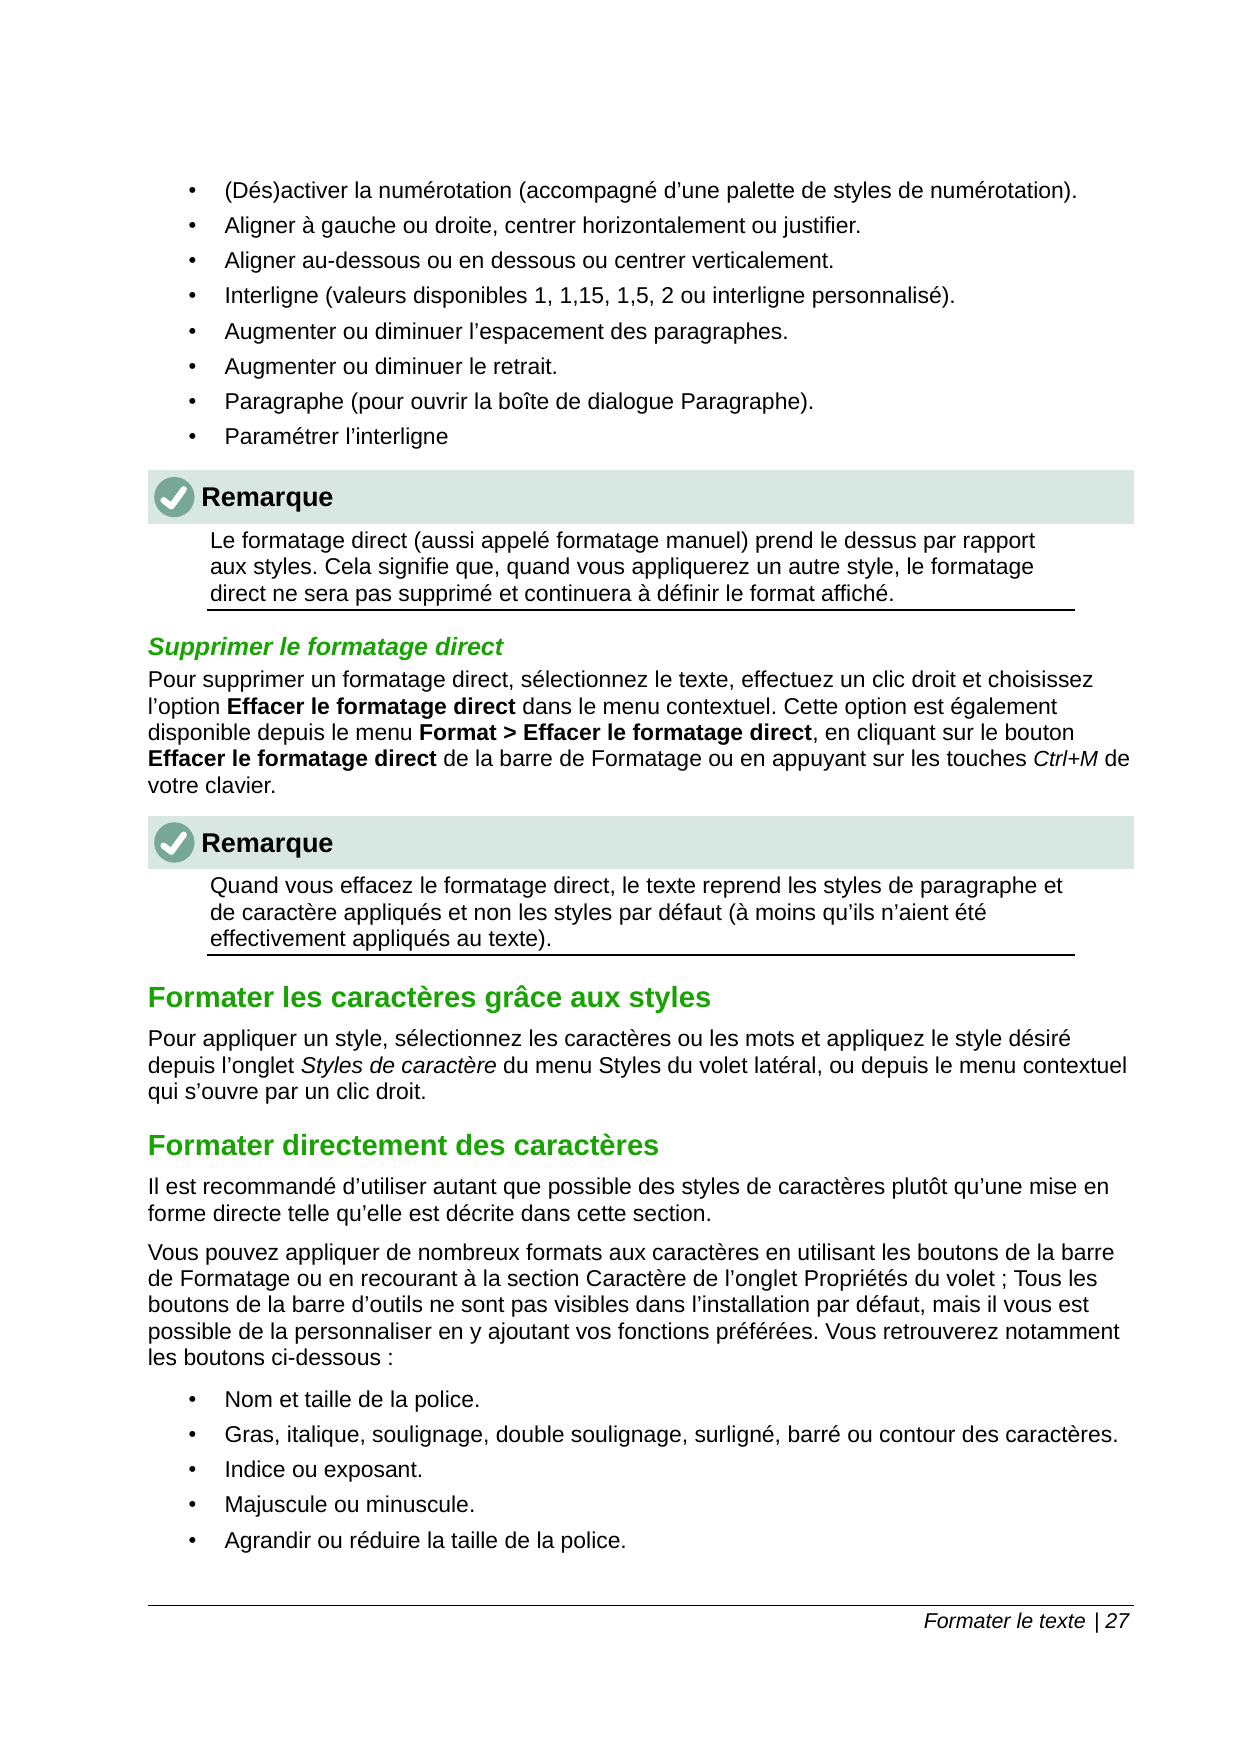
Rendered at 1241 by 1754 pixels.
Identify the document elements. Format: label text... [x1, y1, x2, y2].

list (Dés)activer la numérotation (accompagné d’une palette de styles de numérotation). [185, 174, 1134, 203]
list Gras, italique, soulignage, double soulignage, surligné, barré ou contour des caractères. [185, 1418, 1134, 1447]
subtitle Remarque [148, 816, 1134, 869]
list Interligne (valeurs disponibles 1, 1,15, 1,5, 2 ou interligne personnalisé). [185, 279, 1134, 309]
text Le formatage direct (aussi appelé formatage manuel) prend le dessus par rapport aux styles. Cela signifie que, quand vous appliquerez un autre style, le formatage direct ne sera pas supprimé et continuera à définir le format affiché. [207, 524, 1075, 609]
list Augmenter ou diminuer l’espacement des paragraphes. [185, 315, 1134, 344]
subtitle Formater directement des caractères [148, 1128, 1134, 1162]
subtitle Formater les caractères grâce aux styles [148, 980, 1134, 1013]
list Aligner à gauche ou droite, centrer horizontalement ou justifier. [185, 209, 1134, 238]
list Aligner au-dessous ou en dessous ou centrer verticalement. [185, 244, 1134, 274]
text Pour appliquer un style, sélectionnez les caractères ou les mots et appliquez le style désiré depuis l’onglet Styles de caractère du menu Styles du volet latéral, ou depuis le menu contextuel qui s’ouvre par un clic droit. [148, 1025, 1134, 1104]
list Paragraphe (pour ouvrir la boîte de dialogue Paragraphe). [185, 385, 1134, 414]
list Paramétrer l’interligne [185, 420, 1134, 453]
text Pour supprimer un formatage direct, sélectionnez le texte, effectuez un clic droit et choisissez l’option Effacer le formatage direct dans le menu contextuel. Cette option est également disponible depuis le menu Format > Effacer le formatage direct, en cliquant sur le bouton Effacer le formatage direct de la barre de Formatage ou en appuyant sur les touches Ctrl+M de votre clavier. [148, 666, 1134, 798]
subtitle Supprimer le formatage direct [148, 632, 1134, 660]
text Il est recommandé d’utiliser autant que possible des styles de caractères plutôt qu’une mise en forme directe telle qu’elle est décrite dans cette section. [148, 1173, 1134, 1226]
list Augmenter ou diminuer le retrait. [185, 350, 1134, 379]
subtitle Remarque [148, 470, 1134, 524]
list Agrandir ou réduire la taille de la police. [185, 1524, 1134, 1556]
list Nom et taille de la police. [185, 1383, 1134, 1412]
list Indice ou exposant. [185, 1453, 1134, 1482]
text Vous pouvez appliquer de nombreux formats aux caractères en utilisant les boutons de la barre de Formatage ou en recourant à la section Caractère de l’onglet Propriétés du volet ; Tous les boutons de la barre d’outils ne sont pas visibles dans l’installation par défaut, mais il vous est possible de la personnaliser en y ajoutant vos fonctions préférées. Vous retrouverez notamment les boutons ci-dessous : [148, 1238, 1134, 1370]
list Majuscule ou minuscule. [185, 1488, 1134, 1518]
text Quand vous effacez le formatage direct, le texte reprend les styles de paragraphe et de caractère appliqués et non les styles par défaut (à moins qu’ils n’aient été effectivement appliqués au texte). [207, 869, 1075, 954]
